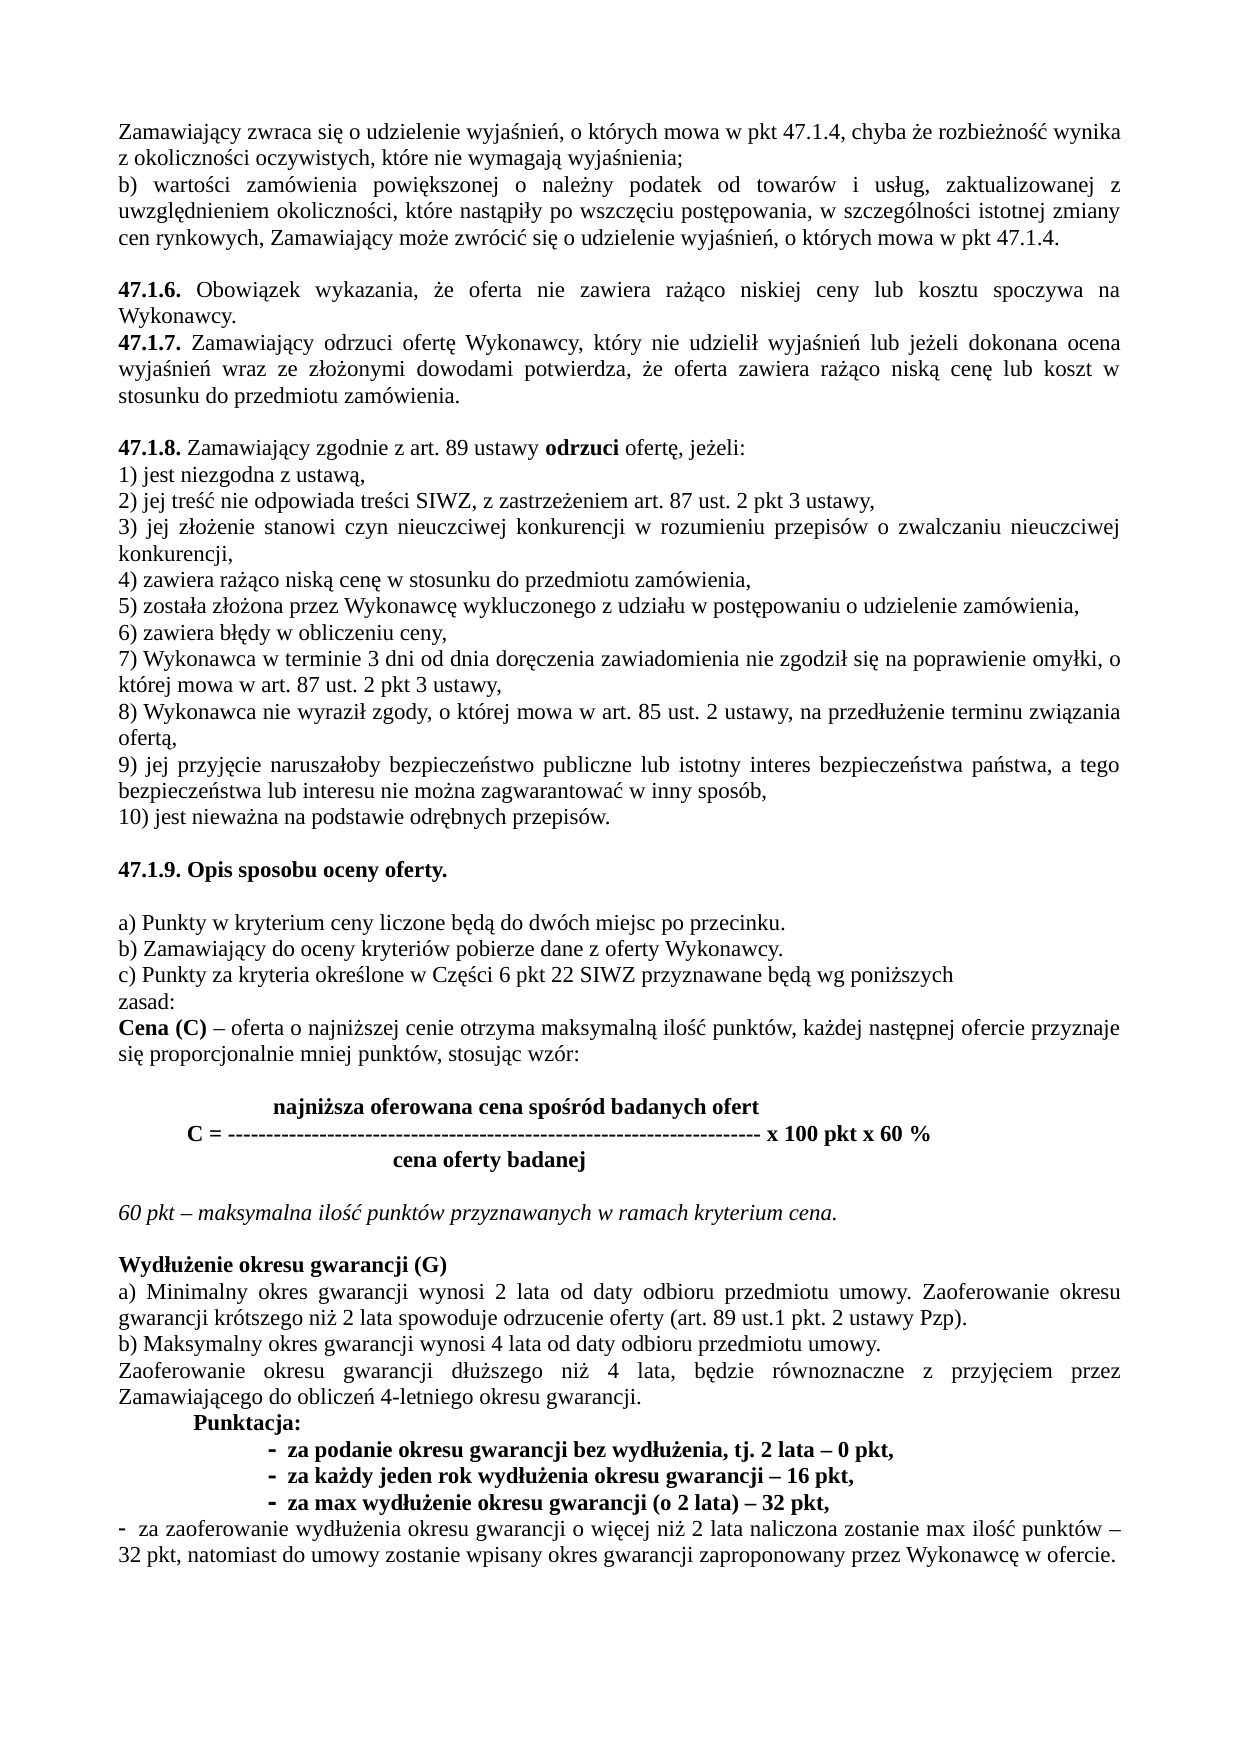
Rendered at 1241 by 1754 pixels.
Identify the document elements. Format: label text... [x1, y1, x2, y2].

text 47.1.6. Obowiązek wykazania, że oferta nie zawiera rażąco niskiej ceny lub kosztu spoczywa na Wykonawcy. [118, 276, 1122, 329]
text 47.1.9. Opis sposobu oceny oferty. [118, 856, 1122, 882]
text zasad: [118, 988, 1122, 1014]
text  za max wydłużenie okresu gwarancji (o 2 lata) – 32 pkt, [118, 1488, 1122, 1515]
text 5) została złożona przez Wykonawcę wykluczonego z udziału w postępowaniu o udzielenie zamówienia, [118, 592, 1122, 619]
text  za zaoferowanie wydłużenia okresu gwarancji o więcej niż 2 lata naliczona zostanie max ilość punktów – 32 pkt, natomiast do umowy zostanie wpisany okres gwarancji zaproponowany przez Wykonawcę w ofercie. [118, 1515, 1122, 1568]
text 1) jest niezgodna z ustawą, [118, 461, 1122, 487]
text 9) jej przyjęcie naruszałoby bezpieczeństwo publiczne lub istotny interes bezpieczeństwa państwa, a tego bezpieczeństwa lub interesu nie można zagwarantować w inny sposób, [118, 751, 1122, 803]
text C = ---------------------------------------------------------------------- x 100 pkt x 60 % [118, 1119, 1122, 1146]
text 3) jej złożenie stanowi czyn nieuczciwej konkurencji w rozumieniu przepisów o zwalczaniu nieuczciwej konkurencji, [118, 513, 1122, 566]
text a) Punkty w kryterium ceny liczone będą do dwóch miejsc po przecinku. [118, 909, 1122, 935]
text b) wartości zamówienia powiększonej o należny podatek od towarów i usług, zaktualizowanej z uwzględnieniem okoliczności, które nastąpiły po wszczęciu postępowania, w szczególności istotnej zmiany cen rynkowych, Zamawiający może zwrócić się o udzielenie wyjaśnień, o których mowa w pkt 47.1.4. [118, 171, 1122, 250]
text 2) jej treść nie odpowiada treści SIWZ, z zastrzeżeniem art. 87 ust. 2 pkt 3 ustawy, [118, 487, 1122, 513]
text 60 pkt – maksymalna ilość punktów przyznawanych w ramach kryterium cena. [118, 1199, 1122, 1225]
text c) Punkty za kryteria określone w Części 6 pkt 22 SIWZ przyznawane będą wg poniższych [118, 961, 1122, 988]
text Zaoferowanie okresu gwarancji dłuższego niż 4 lata, będzie równoznaczne z przyjęciem przez Zamawiającego do obliczeń 4-letniego okresu gwarancji. [118, 1357, 1122, 1409]
text Punktacja: [118, 1409, 1122, 1436]
text a) Minimalny okres gwarancji wynosi 2 lata od daty odbioru przedmiotu umowy. Zaoferowanie okresu gwarancji krótszego niż 2 lata spowoduje odrzucenie oferty (art. 89 ust.1 pkt. 2 ustawy Pzp). [118, 1278, 1122, 1330]
text Wydłużenie okresu gwarancji (G) [118, 1251, 1122, 1278]
text Cena (C) – oferta o najniższej cenie otrzyma maksymalną ilość punktów, każdej następnej ofercie przyznaje się proporcjonalnie mniej punktów, stosując wzór: [118, 1014, 1122, 1067]
text cena oferty badanej [118, 1146, 1122, 1172]
text najniższa oferowana cena spośród badanych ofert [118, 1093, 1122, 1119]
text 47.1.8. Zamawiający zgodnie z art. 89 ustawy odrzuci ofertę, jeżeli: [118, 434, 1122, 461]
text 7) Wykonawca w terminie 3 dni od dnia doręczenia zawiadomienia nie zgodził się na poprawienie omyłki, o której mowa w art. 87 ust. 2 pkt 3 ustawy, [118, 645, 1122, 698]
text Zamawiający zwraca się o udzielenie wyjaśnień, o których mowa w pkt 47.1.4, chyba że rozbieżność wynika z okoliczności oczywistych, które nie wymagają wyjaśnienia; [118, 118, 1122, 171]
text b) Maksymalny okres gwarancji wynosi 4 lata od daty odbioru przedmiotu umowy. [118, 1330, 1122, 1357]
text 8) Wykonawca nie wyraził zgody, o której mowa w art. 85 ust. 2 ustawy, na przedłużenie terminu związania ofertą, [118, 698, 1122, 751]
text 6) zawiera błędy w obliczeniu ceny, [118, 619, 1122, 645]
text b) Zamawiający do oceny kryteriów pobierze dane z oferty Wykonawcy. [118, 935, 1122, 961]
text 47.1.7. Zamawiający odrzuci ofertę Wykonawcy, który nie udzielił wyjaśnień lub jeżeli dokonana ocena wyjaśnień wraz ze złożonymi dowodami potwierdza, że oferta zawiera rażąco niską cenę lub koszt w stosunku do przedmiotu zamówienia. [118, 329, 1122, 408]
text 4) zawiera rażąco niską cenę w stosunku do przedmiotu zamówienia, [118, 566, 1122, 592]
text  za podanie okresu gwarancji bez wydłużenia, tj. 2 lata – 0 pkt, [118, 1436, 1122, 1462]
text  za każdy jeden rok wydłużenia okresu gwarancji – 16 pkt, [118, 1462, 1122, 1488]
text 10) jest nieważna na podstawie odrębnych przepisów. [118, 803, 1122, 830]
